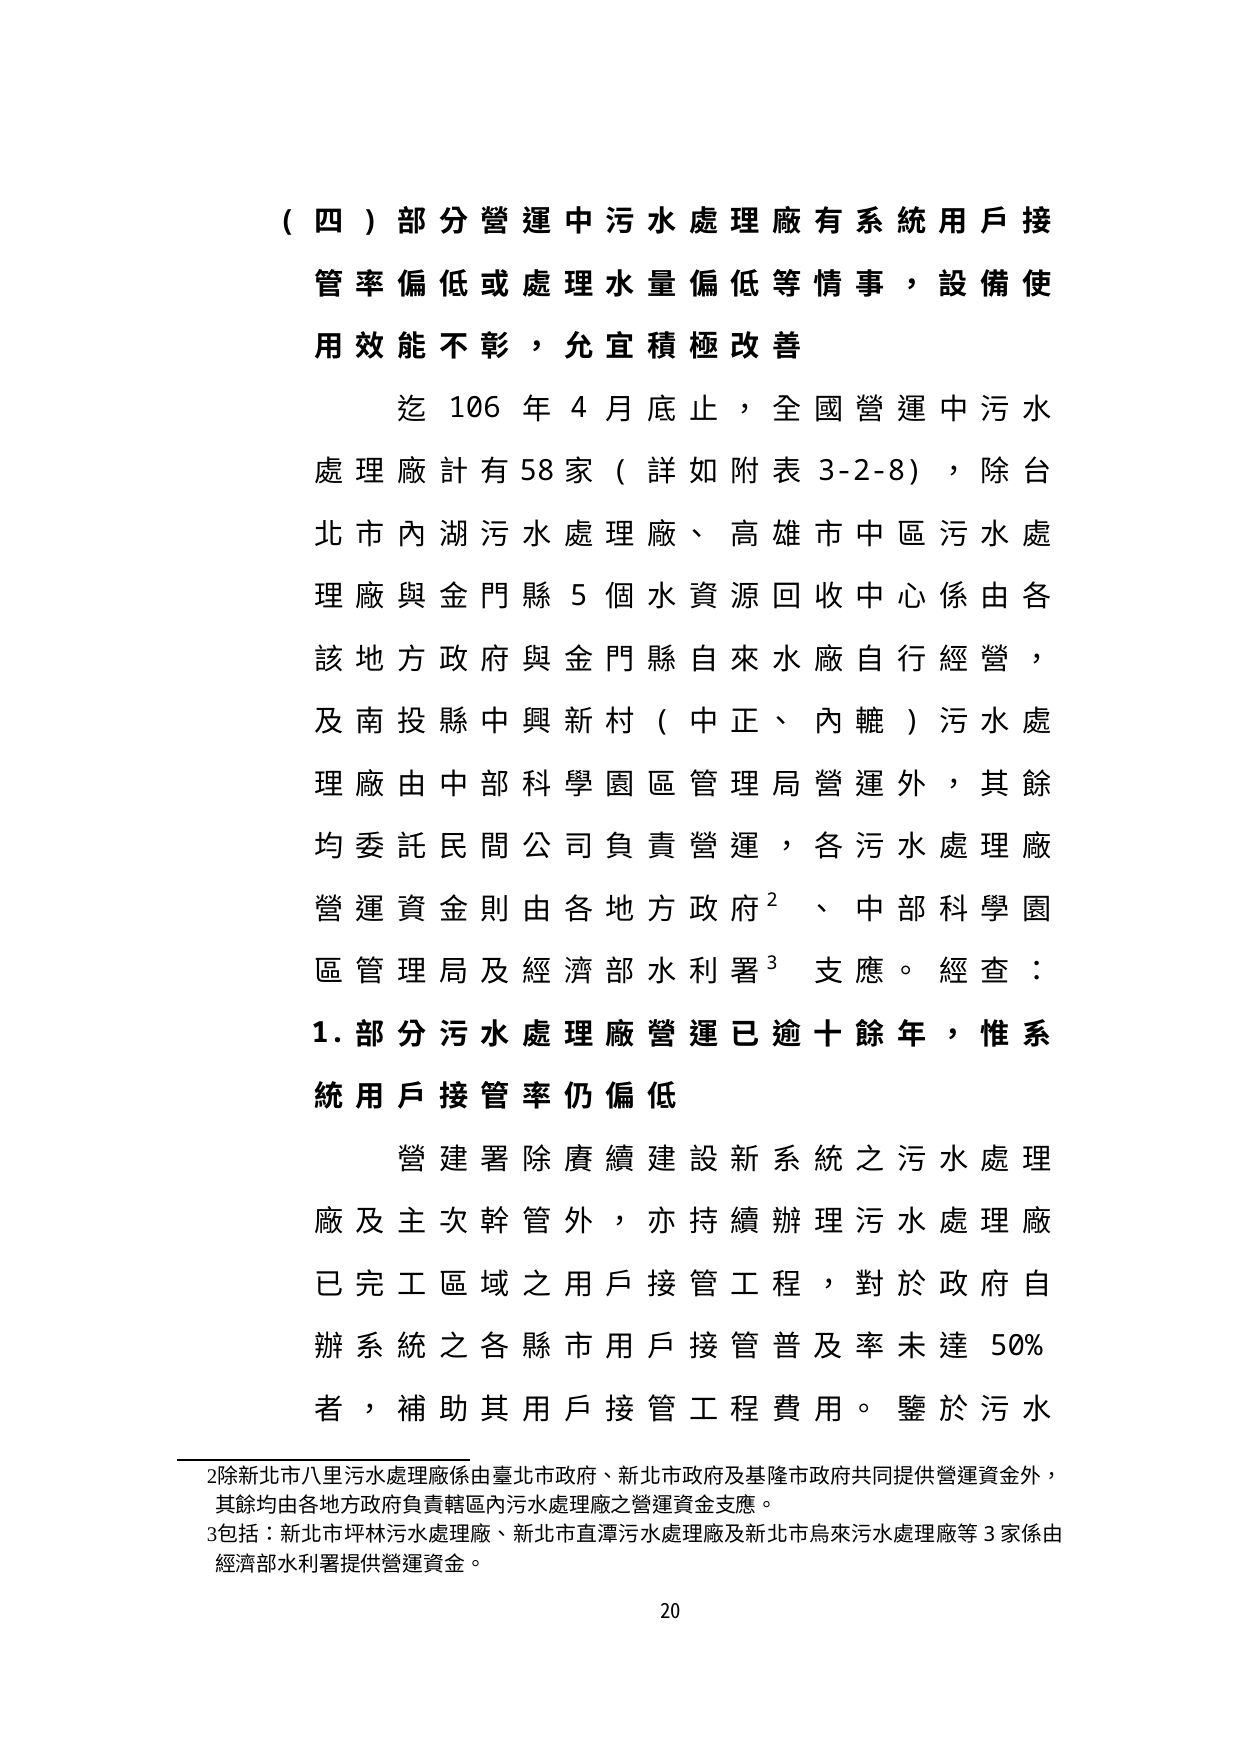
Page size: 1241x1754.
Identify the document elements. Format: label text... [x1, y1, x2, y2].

text 營建署除賡續建設新系統之污水處理廠及主次幹管外，亦持續辦理污水處理廠已完工區域之用戶接管工程，對於政府自辦系統之各縣市用戶接管普及率未達50%者，補助其用戶接管工程費用。鑒於污水 [301, 1115, 1058, 1427]
text 包括：新北市坪林污水處理廠、新北市直潭污水處理廠及新北市烏來污水處理廠等3家係由經濟部水利署提供營運資金。 [207, 1518, 1063, 1577]
text 除新北市八里污水處理廠係由臺北市政府、新北市政府及基隆市政府共同提供營運資金外，其餘均由各地方政府負責轄區內污水處理廠之營運資金支應。 [207, 1460, 1063, 1518]
text 1.部分污水處理廠營運已逾十餘年，惟系統用戶接管率仍偏低 [271, 990, 1058, 1115]
text 迄106年4月底止，全國營運中污水處理廠計有58家(詳如附表3-2-8)，除台北市內湖污水處理廠、高雄市中區污水處理廠與金門縣5個水資源回收中心係由各該地方政府與金門縣自來水廠自行經營，及南投縣中興新村(中正、內轆)污水處理廠由中部科學園區管理局營運外，其餘均委託民間公司負責營運，各污水處理廠營運資金則由各地方政府、中部科學園區管理局及經濟部水利署支應。經查： [301, 365, 1058, 990]
text (四)部分營運中污水處理廠有系統用戶接管率偏低或處理水量偏低等情事，設備使用效能不彰，允宜積極改善 [242, 177, 1058, 365]
